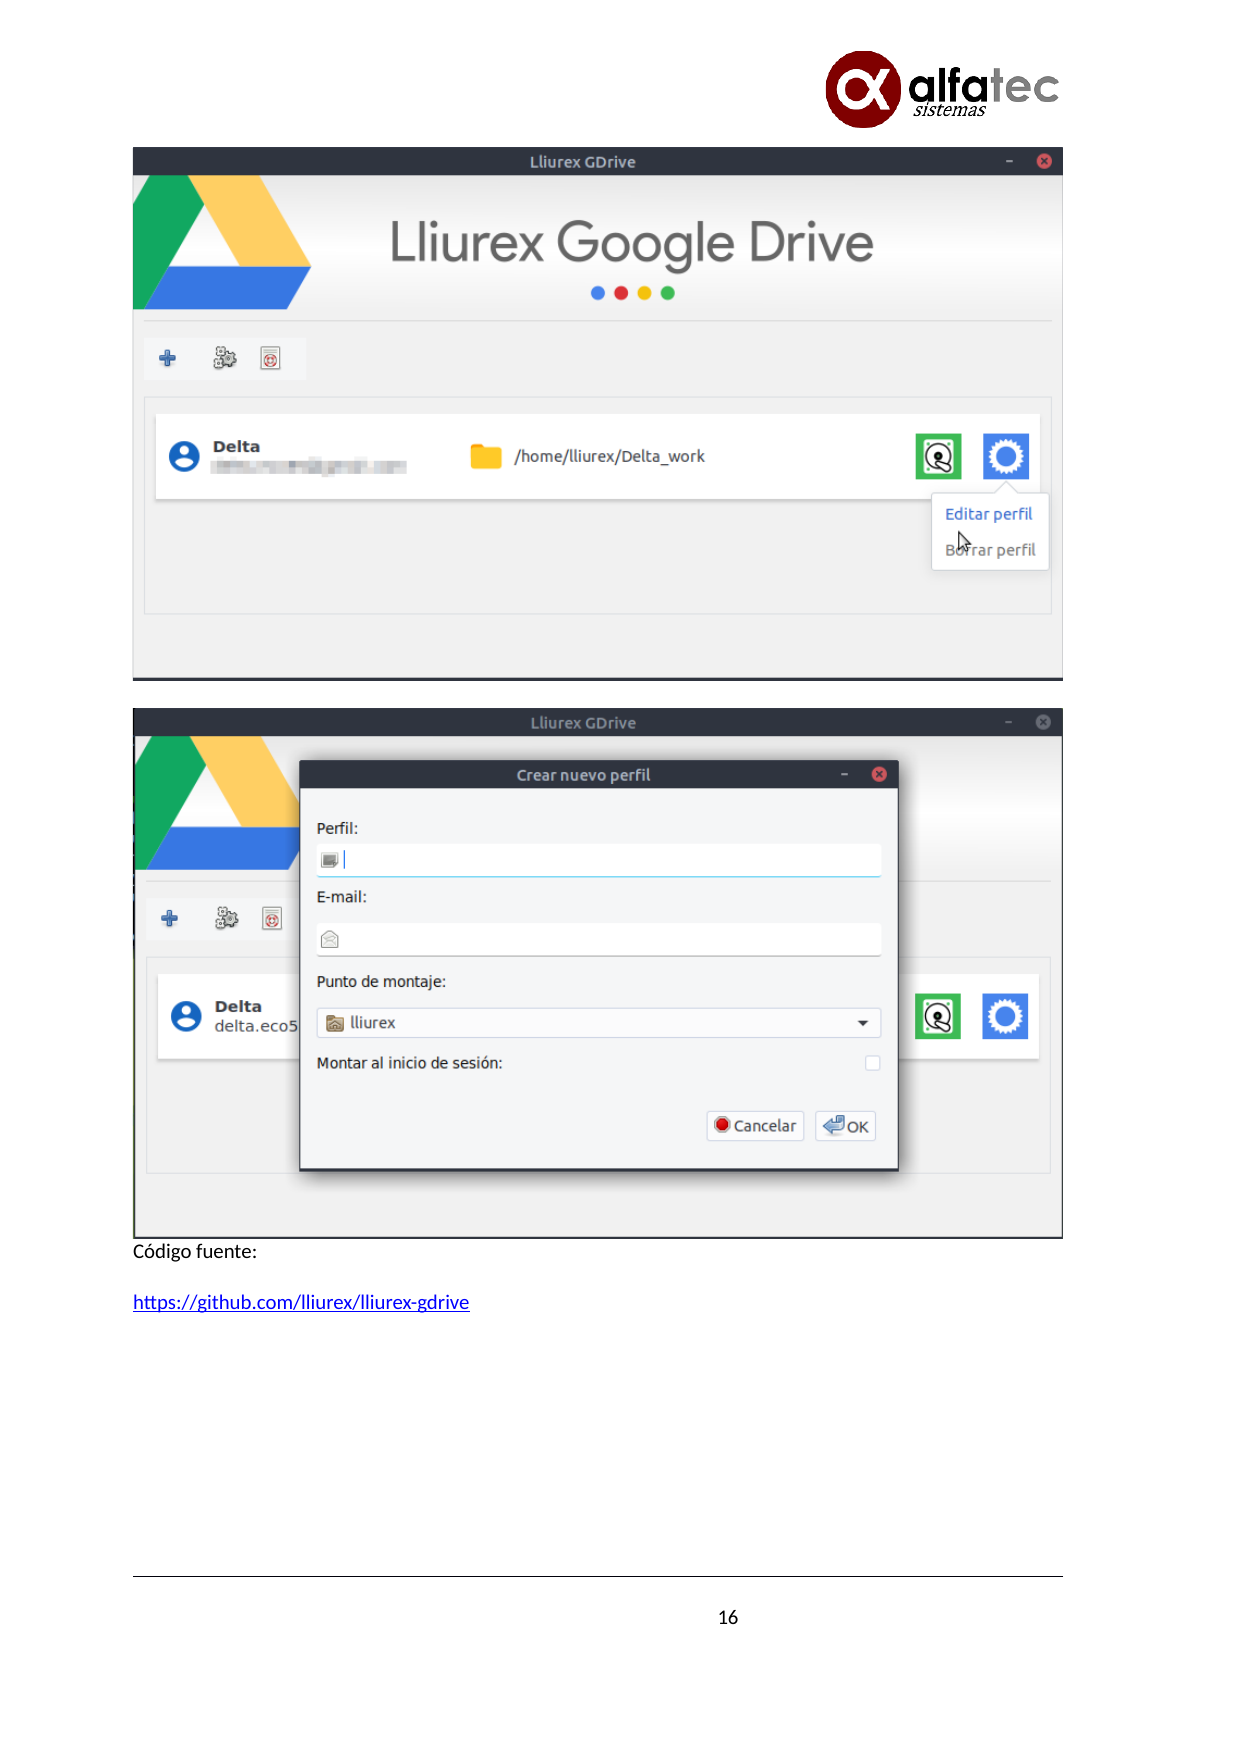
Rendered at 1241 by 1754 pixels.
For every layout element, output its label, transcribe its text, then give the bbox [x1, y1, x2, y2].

text [133, 681, 1063, 708]
text Código fuente: [133, 1239, 1063, 1264]
picture [132, 708, 1063, 1239]
text https://github.com/lliurex/lliurex-gdrive [133, 1289, 1063, 1315]
picture [132, 147, 1063, 681]
picture [825, 51, 1061, 128]
